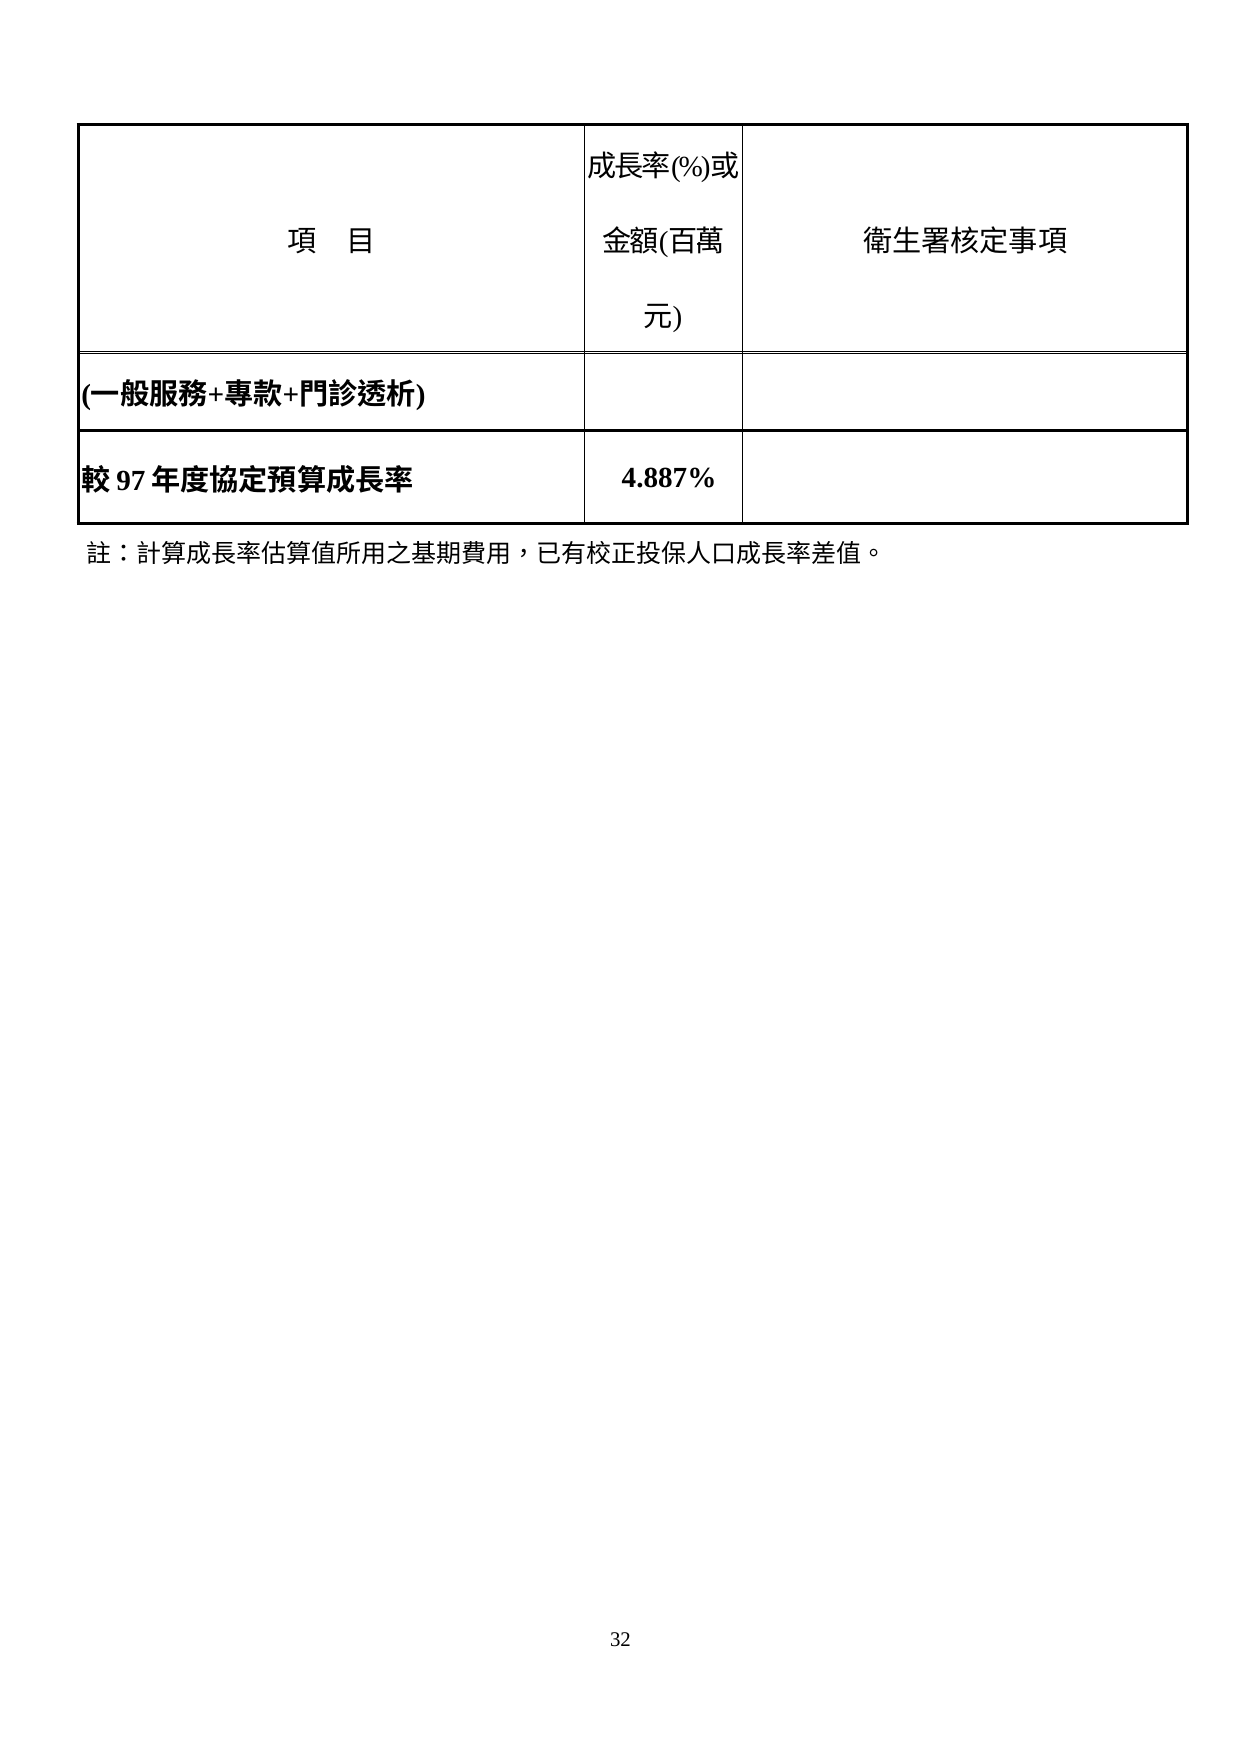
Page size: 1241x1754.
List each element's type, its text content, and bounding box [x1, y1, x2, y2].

table_cell [585, 354, 742, 429]
table_header 成長率(%)或金額(百萬元) [585, 126, 742, 351]
table_cell 4.887% [585, 432, 742, 522]
text 註：計算成長率估算值所用之基期費用，已有校正投保人口成長率差值。 [86, 533, 1104, 570]
table_cell 較97年度協定預算成長率 [80, 432, 584, 522]
table_cell [743, 354, 1186, 429]
table_header 衛生署核定事項 [743, 126, 1186, 351]
table_cell (一般服務+專款+門診透析) [80, 354, 584, 429]
table_header 項 目 [80, 126, 584, 351]
table_cell [743, 432, 1186, 522]
